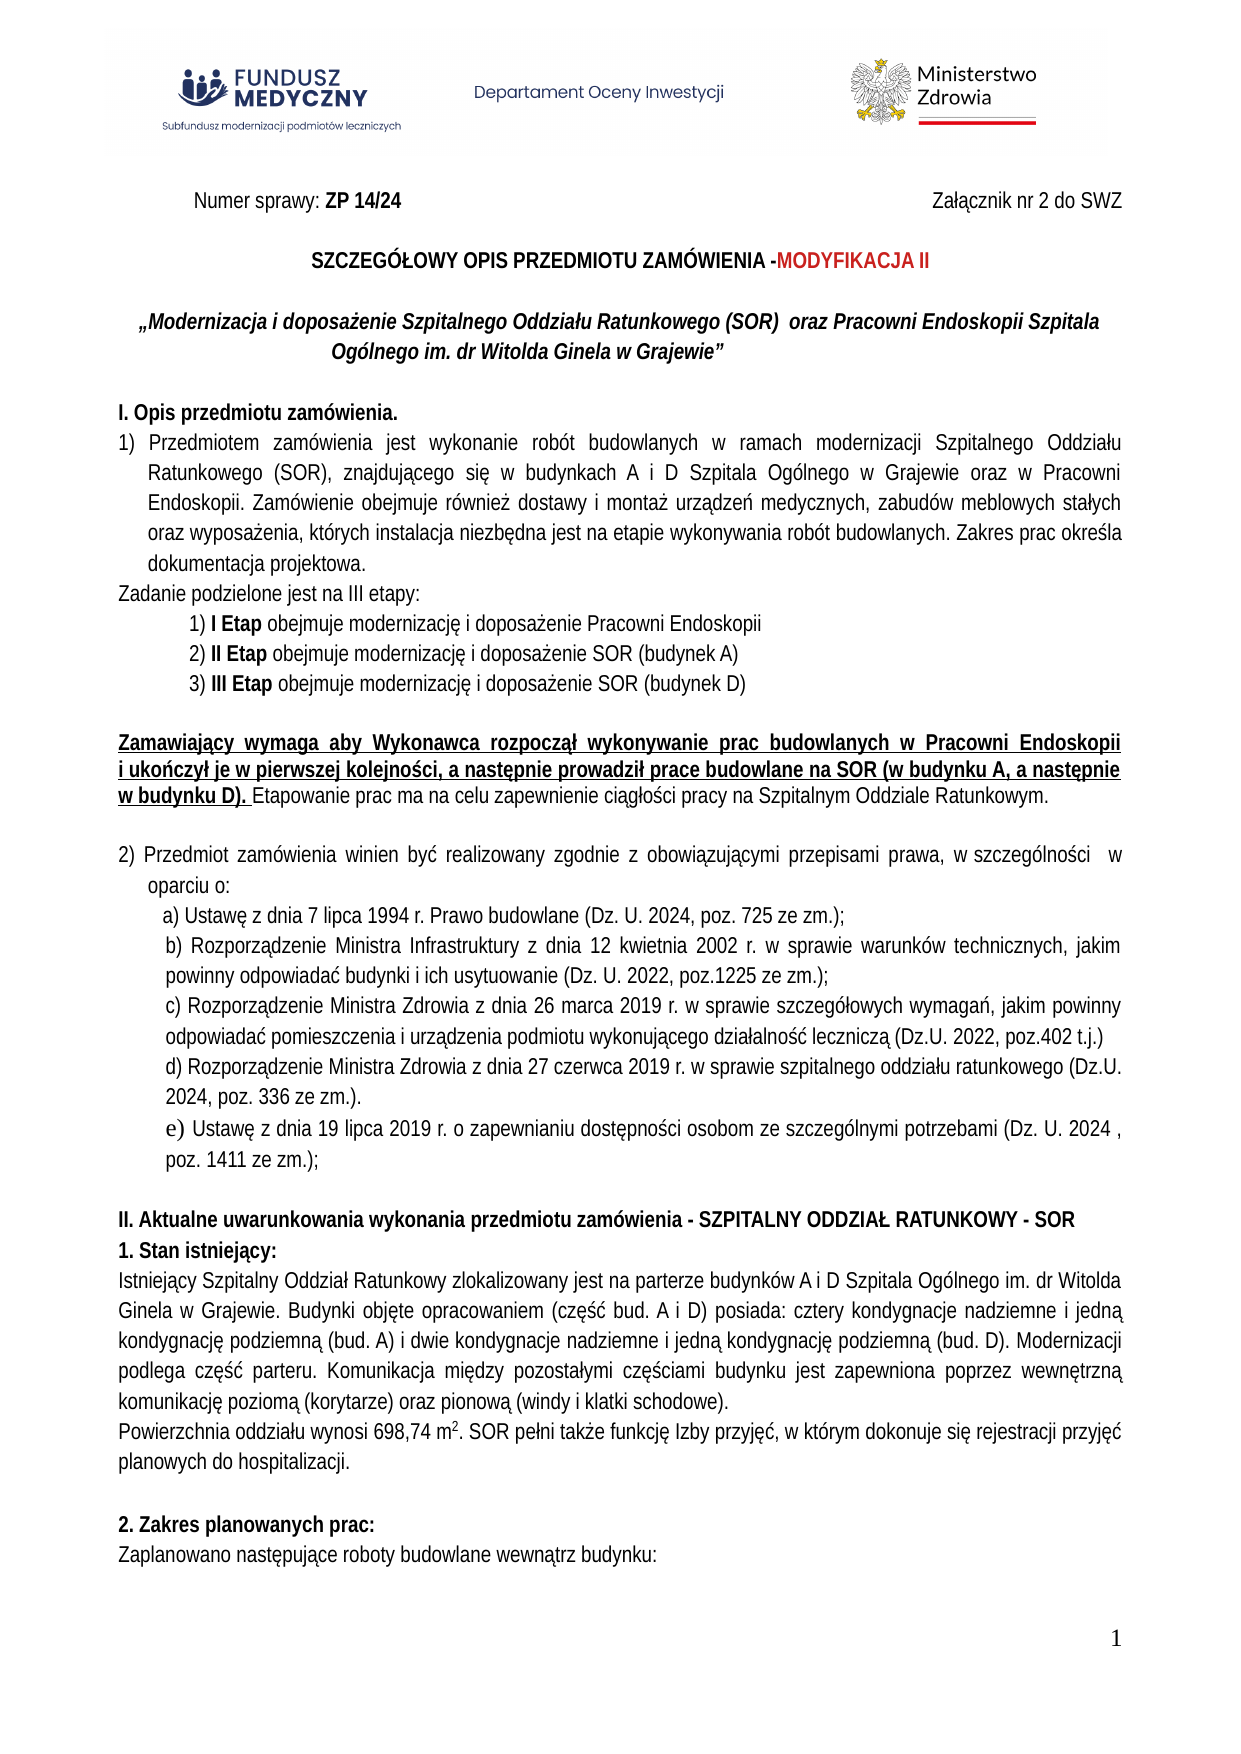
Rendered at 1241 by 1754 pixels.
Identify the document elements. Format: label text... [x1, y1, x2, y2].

text 3) III Etap obejmuje modernizację i doposażenie SOR (budynek D) [189, 670, 1122, 697]
text 1) I Etap obejmuje modernizację i doposażenie Pracowni Endoskopii [189, 610, 1122, 636]
text Istniejący Szpitalny Oddział Ratunkowy zlokalizowany jest na parterze budynków A i D Szpitala Ogólnego im. dr Witolda Ginela w Grajewie. Budynki objęte opracowaniem (część bud. A i D) posiada: cztery kondygnacje nadziemne i jedną kondygnację podziemną (bud. A) i dwie kondygnacje nadziemne i jedną kondygnację podziemną (bud. D). Modernizacji podlega część parteru. Komunikacja między pozostałymi częściami budynku jest zapewniona poprzez wewnętrzną komunikację poziomą (korytarze) oraz pionową (windy i klatki schodowe). [118, 1267, 1122, 1414]
text Numer sprawy: ZP 14/24 Załącznik nr 2 do SWZ [118, 187, 1122, 213]
text „Modernizacja i doposażenie Szpitalnego Oddziału Ratunkowego (SOR) oraz Pracowni Endoskopii Szpitala Ogólnego im. dr Witolda Ginela w Grajewie” [118, 308, 1122, 364]
text 2) II Etap obejmuje modernizację i doposażenie SOR (budynek A) [189, 640, 1122, 667]
text e) Ustawę z dnia 19 lipca 2019 r. o zapewnianiu dostępności osobom ze szczególnymi potrzebami (Dz. U. 2024 , poz. 1411 ze zm.); [165, 1113, 1122, 1172]
text b) Rozporządzenie Ministra Infrastruktury z dnia 12 kwietnia 2002 r. w sprawie warunków technicznych, jakim powinny odpowiadać budynki i ich usytuowanie (Dz. U. 2022, poz.1225 ze zm.); [165, 932, 1122, 989]
text Zaplanowano następujące roboty budowlane wewnątrz budynku: [118, 1541, 1122, 1568]
text 1) Przedmiotem zamówienia jest wykonanie robót budowlanych w ramach modernizacji Szpitalnego Oddziału Ratunkowego (SOR), znajdującego się w budynkach A i D Szpitala Ogólnego w Grajewie oraz w Pracowni Endoskopii. Zamówienie obejmuje również dostawy i montaż urządzeń medycznych, zabudów meblowych stałych oraz wyposażenia, których instalacja niezbędna jest na etapie wykonywania robót budowlanych. Zakres prac określa dokumentacja projektowa. [118, 429, 1122, 576]
text I. Opis przedmiotu zamówienia. [118, 398, 1122, 425]
text c) Rozporządzenie Ministra Zdrowia z dnia 26 marca 2019 r. w sprawie szczegółowych wymagań, jakim powinny odpowiadać pomieszczenia i urządzenia podmiotu wykonującego działalność leczniczą (Dz.U. 2022, poz.402 t.j.) [165, 992, 1122, 1049]
text Zadanie podzielone jest na III etapy: [118, 580, 1122, 606]
text a) Ustawę z dnia 7 lipca 1994 r. Prawo budowlane (Dz. U. 2024, poz. 725 ze zm.); [162, 902, 1122, 928]
text II. Aktualne uwarunkowania wykonania przedmiotu zamówienia - SZPITALNY ODDZIAŁ RATUNKOWY - SOR [118, 1206, 1122, 1233]
text Zamawiający wymaga aby Wykonawca rozpoczął wykonywanie prac budowlanych w Pracowni Endoskopii i ukończył je w pierwszej kolejności, a następnie prowadził prace budowlane na SOR (w budynku A, a następnie w budynku D). Etapowanie prac ma na celu zapewnienie ciągłości pracy na Szpitalnym Oddziale Ratunkowym. [118, 729, 1122, 808]
text SZCZEGÓŁOWY OPIS PRZEDMIOTU ZAMÓWIENIA -MODYFIKACJA II [118, 247, 1122, 274]
text 2. Zakres planowanych prac: [118, 1511, 1122, 1538]
picture [104, 28, 1108, 156]
text d) Rozporządzenie Ministra Zdrowia z dnia 27 czerwca 2019 r. w sprawie szpitalnego oddziału ratunkowego (Dz.U. 2024, poz. 336 ze zm.). [165, 1053, 1122, 1109]
text Powierzchnia oddziału wynosi 698,74 m2. SOR pełni także funkcję Izby przyjęć, w którym dokonuje się rejestracji przyjęć planowych do hospitalizacji. [118, 1418, 1122, 1474]
text 1. Stan istniejący: [118, 1237, 1122, 1263]
text 2) Przedmiot zamówienia winien być realizowany zgodnie z obowiązującymi przepisami prawa, w szczególności w oparciu o: [118, 841, 1122, 898]
